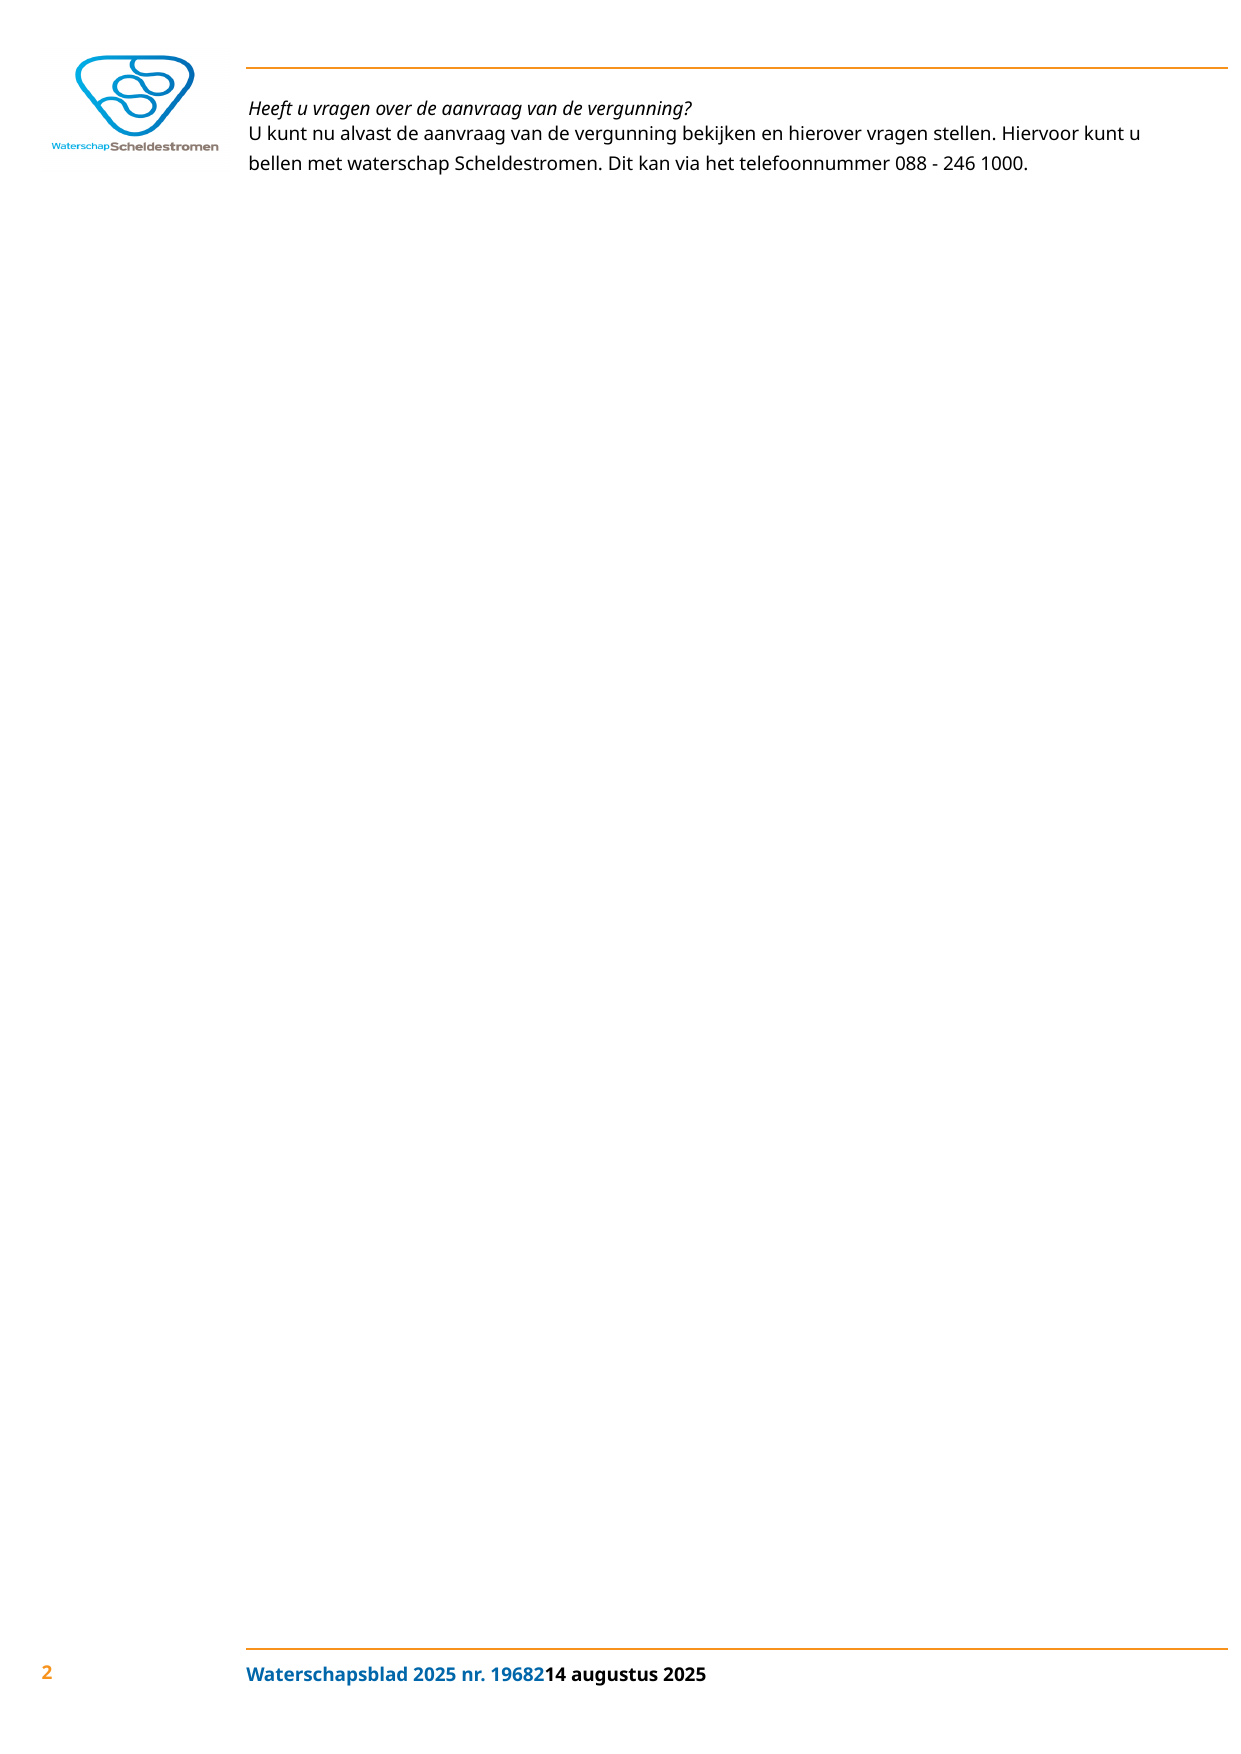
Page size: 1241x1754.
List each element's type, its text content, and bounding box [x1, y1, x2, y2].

picture [41, 47, 231, 172]
text Heeft u vragen over de aanvraag van de vergunning? [248, 95, 1152, 121]
text U kunt nu alvast de aanvraag van de vergunning bekijken en hierover vragen stellen. Hiervoor kunt u bellen met waterschap Scheldestromen. Dit kan via het telefoonnummer 088 - 246 1000. [248, 121, 1152, 176]
